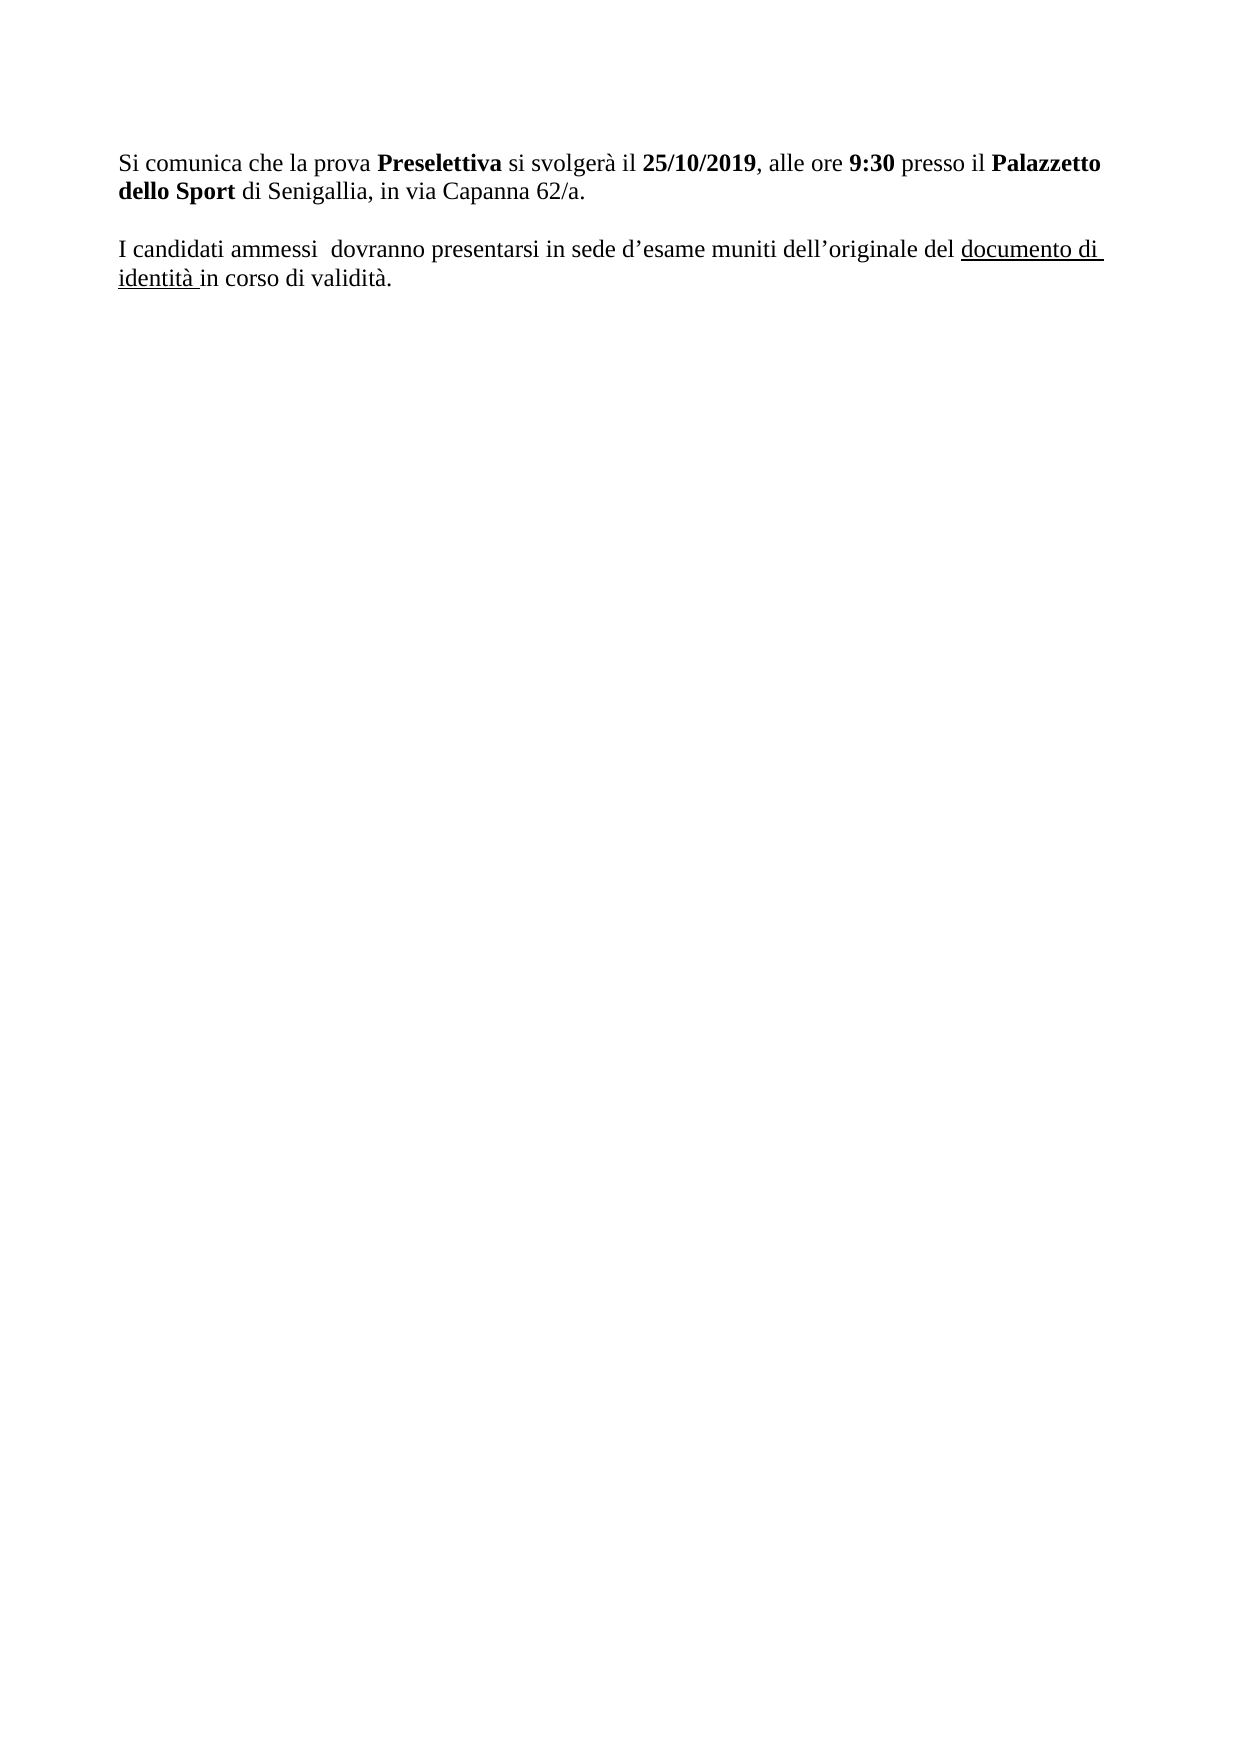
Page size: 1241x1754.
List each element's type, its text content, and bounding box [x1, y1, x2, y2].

text Si comunica che la prova Preselettiva si svolgerà il 25/10/2019, alle ore 9:30 presso il Palazzetto dello Sport di Senigallia, in via Capanna 62/a. [118, 148, 1122, 205]
text I candidati ammessi dovranno presentarsi in sede d’esame muniti dell’originale del documento di identità in corso di validità. [118, 234, 1122, 292]
